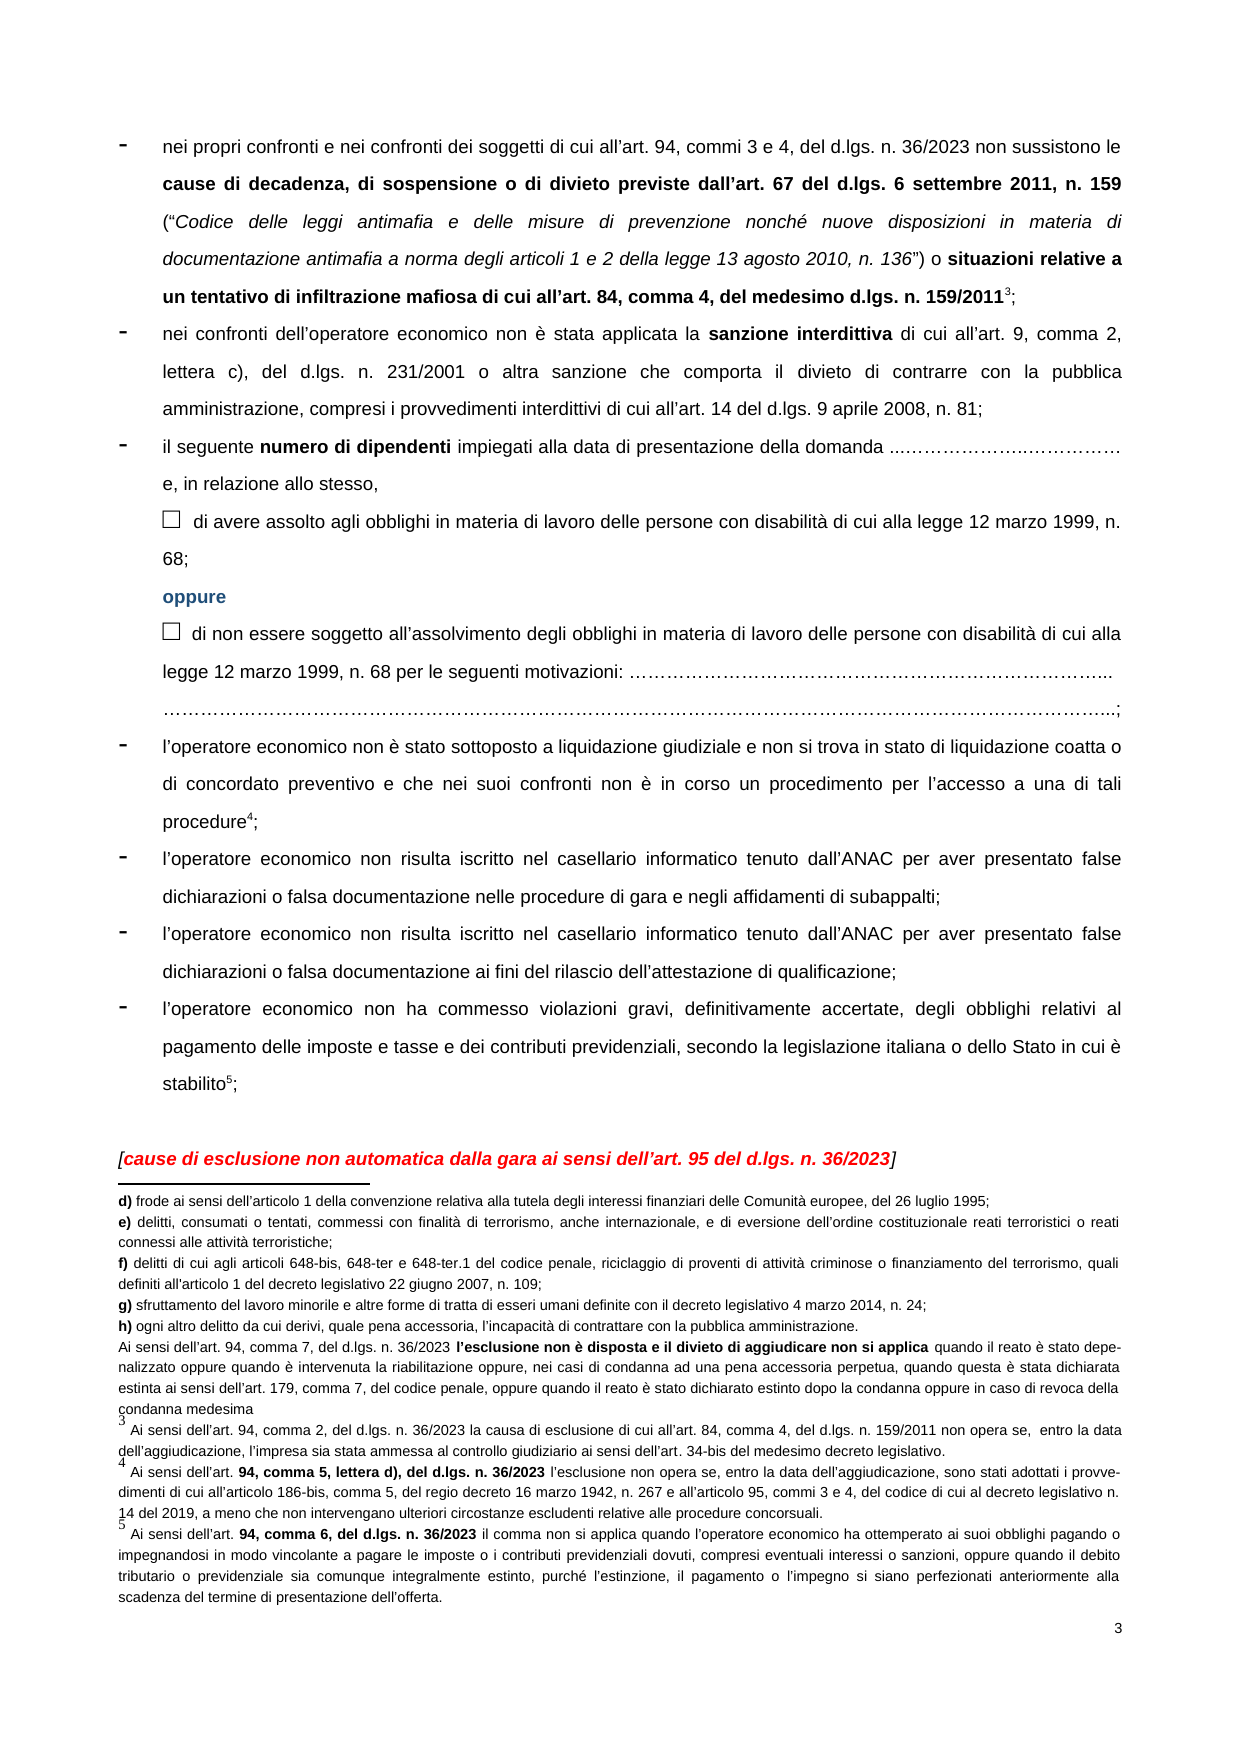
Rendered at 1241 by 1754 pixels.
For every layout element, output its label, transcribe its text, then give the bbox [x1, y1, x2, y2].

text Ai sensi dell’art. 94, comma 7, del d.lgs. n. 36/2023 l’esclusione non è disposta e il divieto di aggiudicare non si applica quando il reato è stato depe-nalizzato oppure quando è intervenuta la riabilitazione oppure, nei casi di condanna ad una pena accessoria perpetua, quando questa è stata dichiarata estinta ai sensi dell’art. 179, comma 7, del codice penale, oppure quando il reato è stato dichiarato estinto dopo la condanna oppure in caso di revoca della condanna medesima [118, 1335, 1122, 1419]
text Ai sensi dell’art. 94, comma 2, del d.lgs. n. 36/2023 la causa di esclusione di cui all’art. 84, comma 4, del d.lgs. n. 159/2011 non opera se, entro la data dell’aggiudicazione, l’impresa sia stata ammessa al controllo giudiziario ai sensi dell’art. 34-bis del medesimo decreto legislativo. [118, 1419, 1122, 1460]
text - nei propri confronti e nei confronti dei soggetti di cui all’art. 94, commi 3 e 4, del d.lgs. n. 36/2023 non sussistono le cause di decadenza, di sospensione o di divieto previste dall’art. 67 del d.lgs. 6 settembre 2011, n. 159 (“Codice delle leggi antimafia e delle misure di prevenzione nonché nuove disposizioni in materia di documentazione antimafia a norma degli articoli 1 e 2 della legge 13 agosto 2010, n. 136”) o situazioni relative a un tentativo di infiltrazione mafiosa di cui all’art. 84, comma 4, del medesimo d.lgs. n. 159/2011; [118, 123, 1122, 311]
text Ai sensi dell’art. 94, comma 6, del d.lgs. n. 36/2023 il comma non si applica quando l’operatore economico ha ottemperato ai suoi obblighi pagando o impegnandosi in modo vincolante a pagare le imposte o i contributi previdenziali dovuti, compresi eventuali interessi o sanzioni, oppure quando il debito tributario o previdenziale sia comunque integralmente estinto, purché l’estinzione, il pagamento o l’impegno si siano perfezionati anteriormente alla scadenza del termine di presentazione dell’offerta. [118, 1523, 1122, 1606]
text - l’operatore economico non risulta iscritto nel casellario informatico tenuto dall’ANAC per aver presentato false dichiarazioni o falsa documentazione ai fini del rilascio dell’attestazione di qualificazione; [118, 911, 1122, 986]
text □ di non essere soggetto all’assolvimento degli obblighi in materia di lavoro delle persone con disabilità di cui alla legge 12 marzo 1999, n. 68 per le seguenti motivazioni: …………………………………………………………………... [162, 611, 1122, 686]
text - l’operatore economico non risulta iscritto nel casellario informatico tenuto dall’ANAC per aver presentato false dichiarazioni o falsa documentazione nelle procedure di gara e negli affidamenti di subappalti; [118, 836, 1122, 911]
text e) delitti, consumati o tentati, commessi con finalità di terrorismo, anche internazionale, e di eversione dell’ordine costituzionale reati terroristici o reati connessi alle attività terroristiche; [118, 1210, 1122, 1252]
text g) sfruttamento del lavoro minorile e altre forme di tratta di esseri umani definite con il decreto legislativo 4 marzo 2014, n. 24; [118, 1294, 1122, 1314]
text d) frode ai sensi dell’articolo 1 della convenzione relativa alla tutela degli interessi finanziari delle Comunità europee, del 26 luglio 1995; [118, 1189, 1122, 1210]
text - l’operatore economico non ha commesso violazioni gravi, definitivamente accertate, degli obblighi relativi al pagamento delle imposte e tasse e dei contributi previdenziali, secondo la legislazione italiana o dello Stato in cui è stabilito; [118, 986, 1122, 1098]
text Ai sensi dell’art. 94, comma 5, lettera d), del d.lgs. n. 36/2023 l’esclusione non opera se, entro la data dell’aggiudicazione, sono stati adottati i provve-dimenti di cui all’articolo 186-bis, comma 5, del regio decreto 16 marzo 1942, n. 267 e all’articolo 95, commi 3 e 4, del codice di cui al decreto legislativo n. 14 del 2019, a meno che non intervengano ulteriori circostanze escludenti relative alle procedure concorsuali. [118, 1460, 1122, 1523]
text [cause di esclusione non automatica dalla gara ai sensi dell’art. 95 del d.lgs. n. 36/2023] [118, 1136, 1122, 1173]
text oppure [162, 573, 1122, 611]
text f) delitti di cui agli articoli 648-bis, 648-ter e 648-ter.1 del codice penale, riciclaggio di proventi di attività criminose o finanziamento del terrorismo, quali definiti all'articolo 1 del decreto legislativo 22 giugno 2007, n. 109; [118, 1252, 1122, 1294]
text h) ogni altro delitto da cui derivi, quale pena accessoria, l’incapacità di contrattare con la pubblica amministrazione. [118, 1314, 1122, 1335]
text - nei confronti dell’operatore economico non è stata applicata la sanzione interdittiva di cui all’art. 9, comma 2, lettera c), del d.lgs. n. 231/2001 o altra sanzione che comporta il divieto di contrarre con la pubblica amministrazione, compresi i provvedimenti interdittivi di cui all’art. 14 del d.lgs. 9 aprile 2008, n. 81; [118, 311, 1122, 423]
text □ di avere assolto agli obblighi in materia di lavoro delle persone con disabilità di cui alla legge 12 marzo 1999, n. 68; [118, 498, 1122, 573]
text - l’operatore economico non è stato sottoposto a liquidazione giudiziale e non si trova in stato di liquidazione coatta o di concordato preventivo e che nei suoi confronti non è in corso un procedimento per l’accesso a una di tali procedure; [118, 723, 1122, 836]
text ……………………………………………………………………………………………………………………………………...; [162, 686, 1122, 723]
text - il seguente numero di dipendenti impiegati alla data di presentazione della domanda ...………………..…………… e, in relazione allo stesso, [118, 423, 1122, 498]
